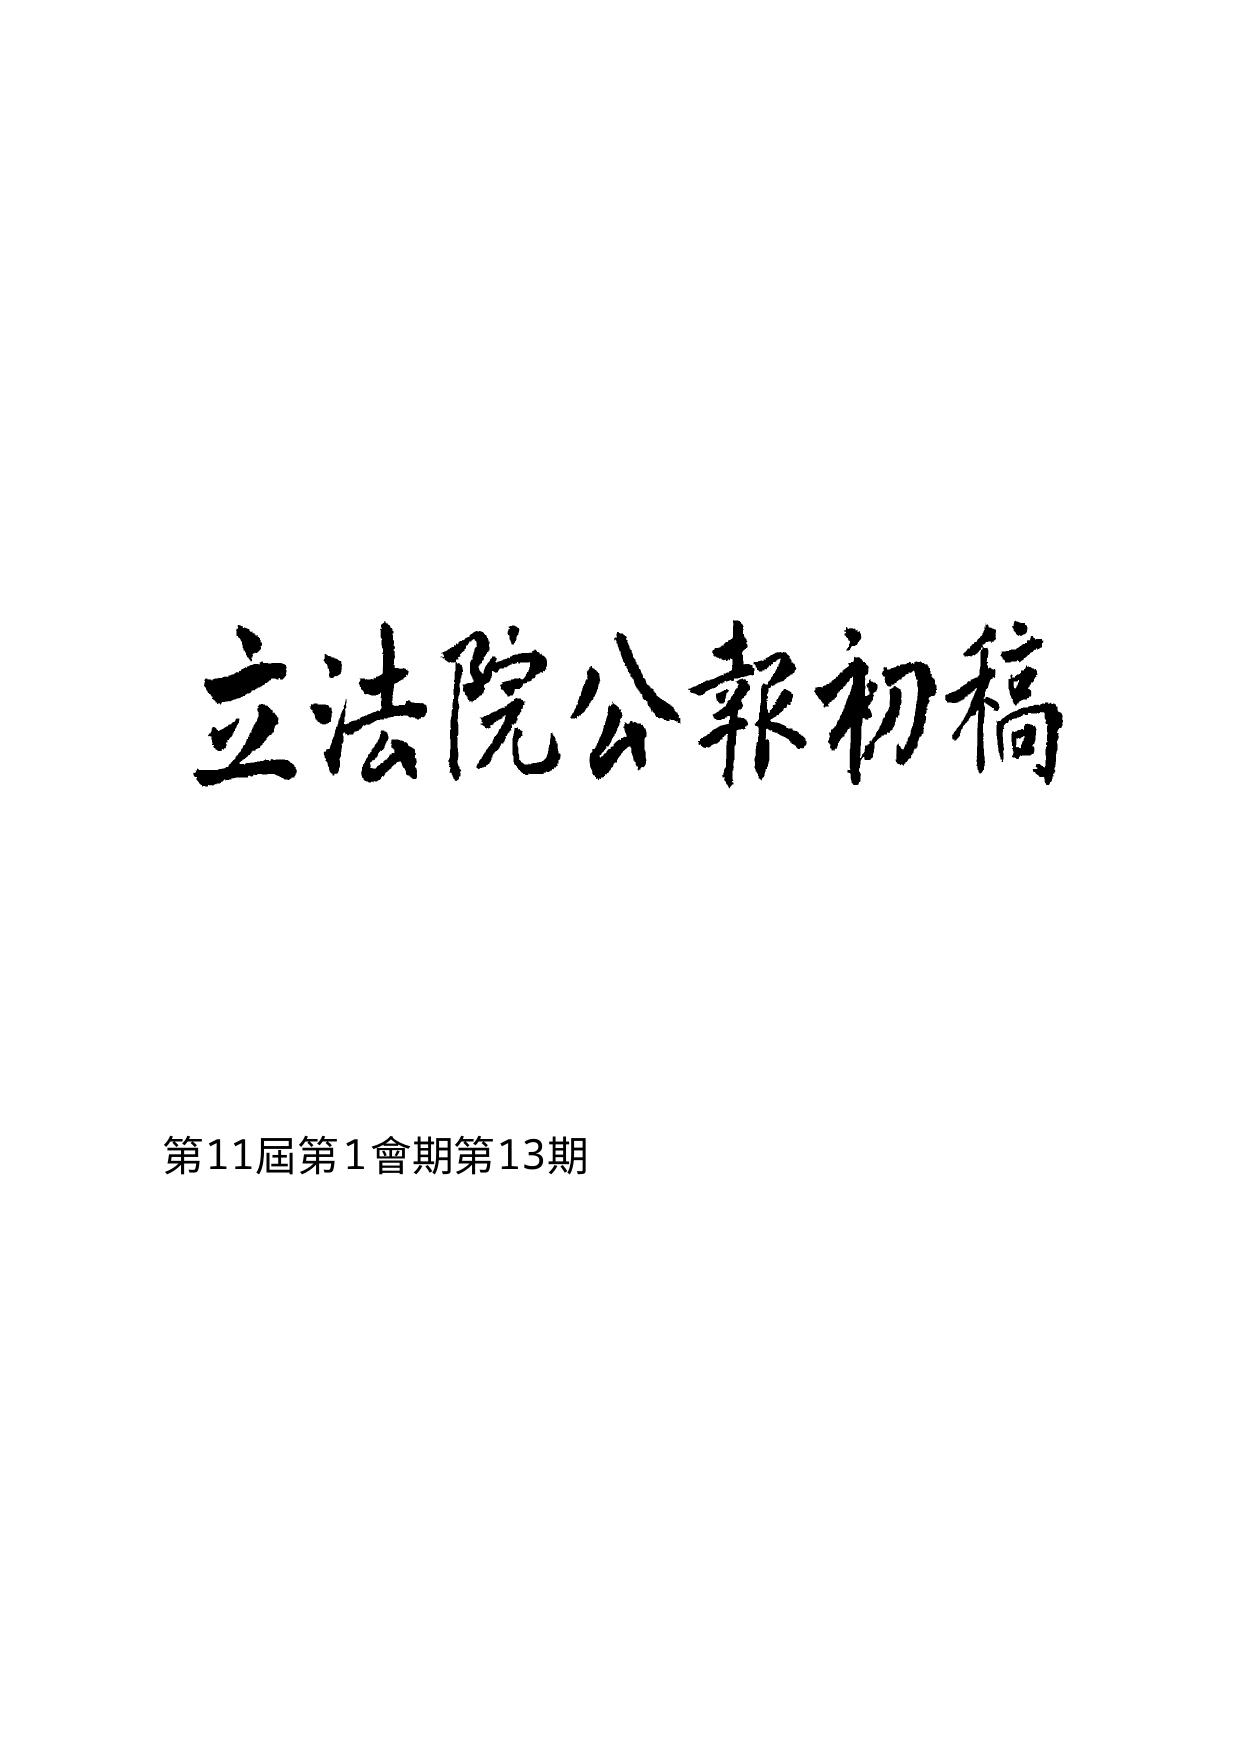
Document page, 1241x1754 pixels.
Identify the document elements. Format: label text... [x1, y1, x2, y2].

table_header 第11屆第1會期第13期 [151, 1089, 617, 1234]
table_header [151, 406, 1098, 902]
